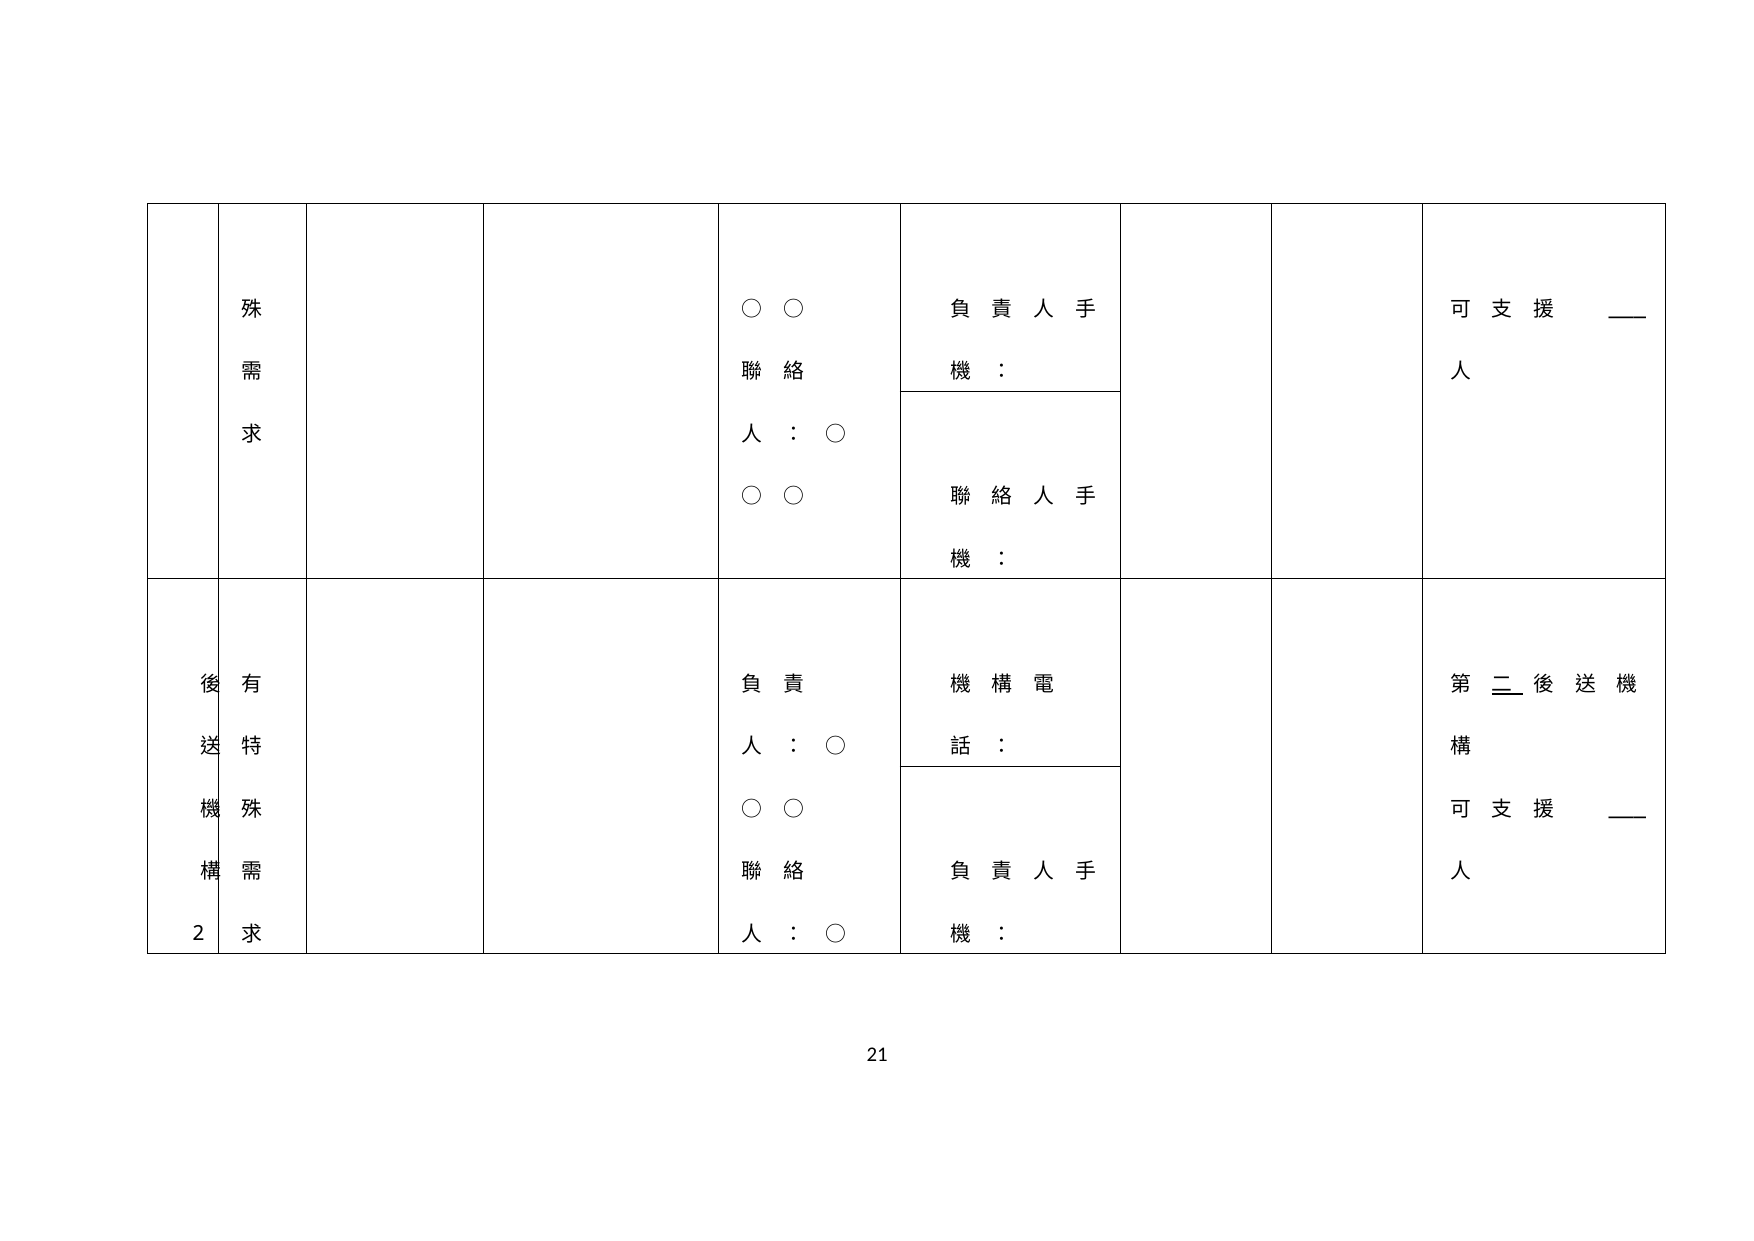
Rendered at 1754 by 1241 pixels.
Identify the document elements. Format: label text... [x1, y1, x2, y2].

table_cell [1272, 579, 1422, 953]
table_cell [307, 579, 483, 953]
table_cell 可支援 ___ 人 [1423, 204, 1665, 578]
table_cell 第二後送機構 可支援 ___ 人 [1423, 579, 1665, 953]
table_cell [307, 204, 483, 578]
table_cell 殊需求 [219, 204, 306, 578]
table_cell 有特殊需求 [219, 579, 306, 953]
table_cell 後送機構1 [148, 204, 218, 578]
table_cell [1121, 204, 1271, 578]
table_cell [1121, 579, 1271, 953]
table_cell 機構電話： [901, 579, 1120, 766]
table_cell [484, 204, 718, 578]
table_cell ○○ 聯絡人：○○○ [719, 204, 900, 578]
table_cell [1272, 204, 1422, 578]
table_cell 負責人手機： [901, 204, 1120, 391]
table_cell 負責人：○○○ 聯絡人：○ [719, 579, 900, 953]
table_cell 聯絡人手機： [901, 392, 1120, 578]
table_cell 後送機構2 [148, 579, 218, 953]
table_cell [484, 579, 718, 953]
table_cell 負責人手機： [901, 767, 1120, 953]
